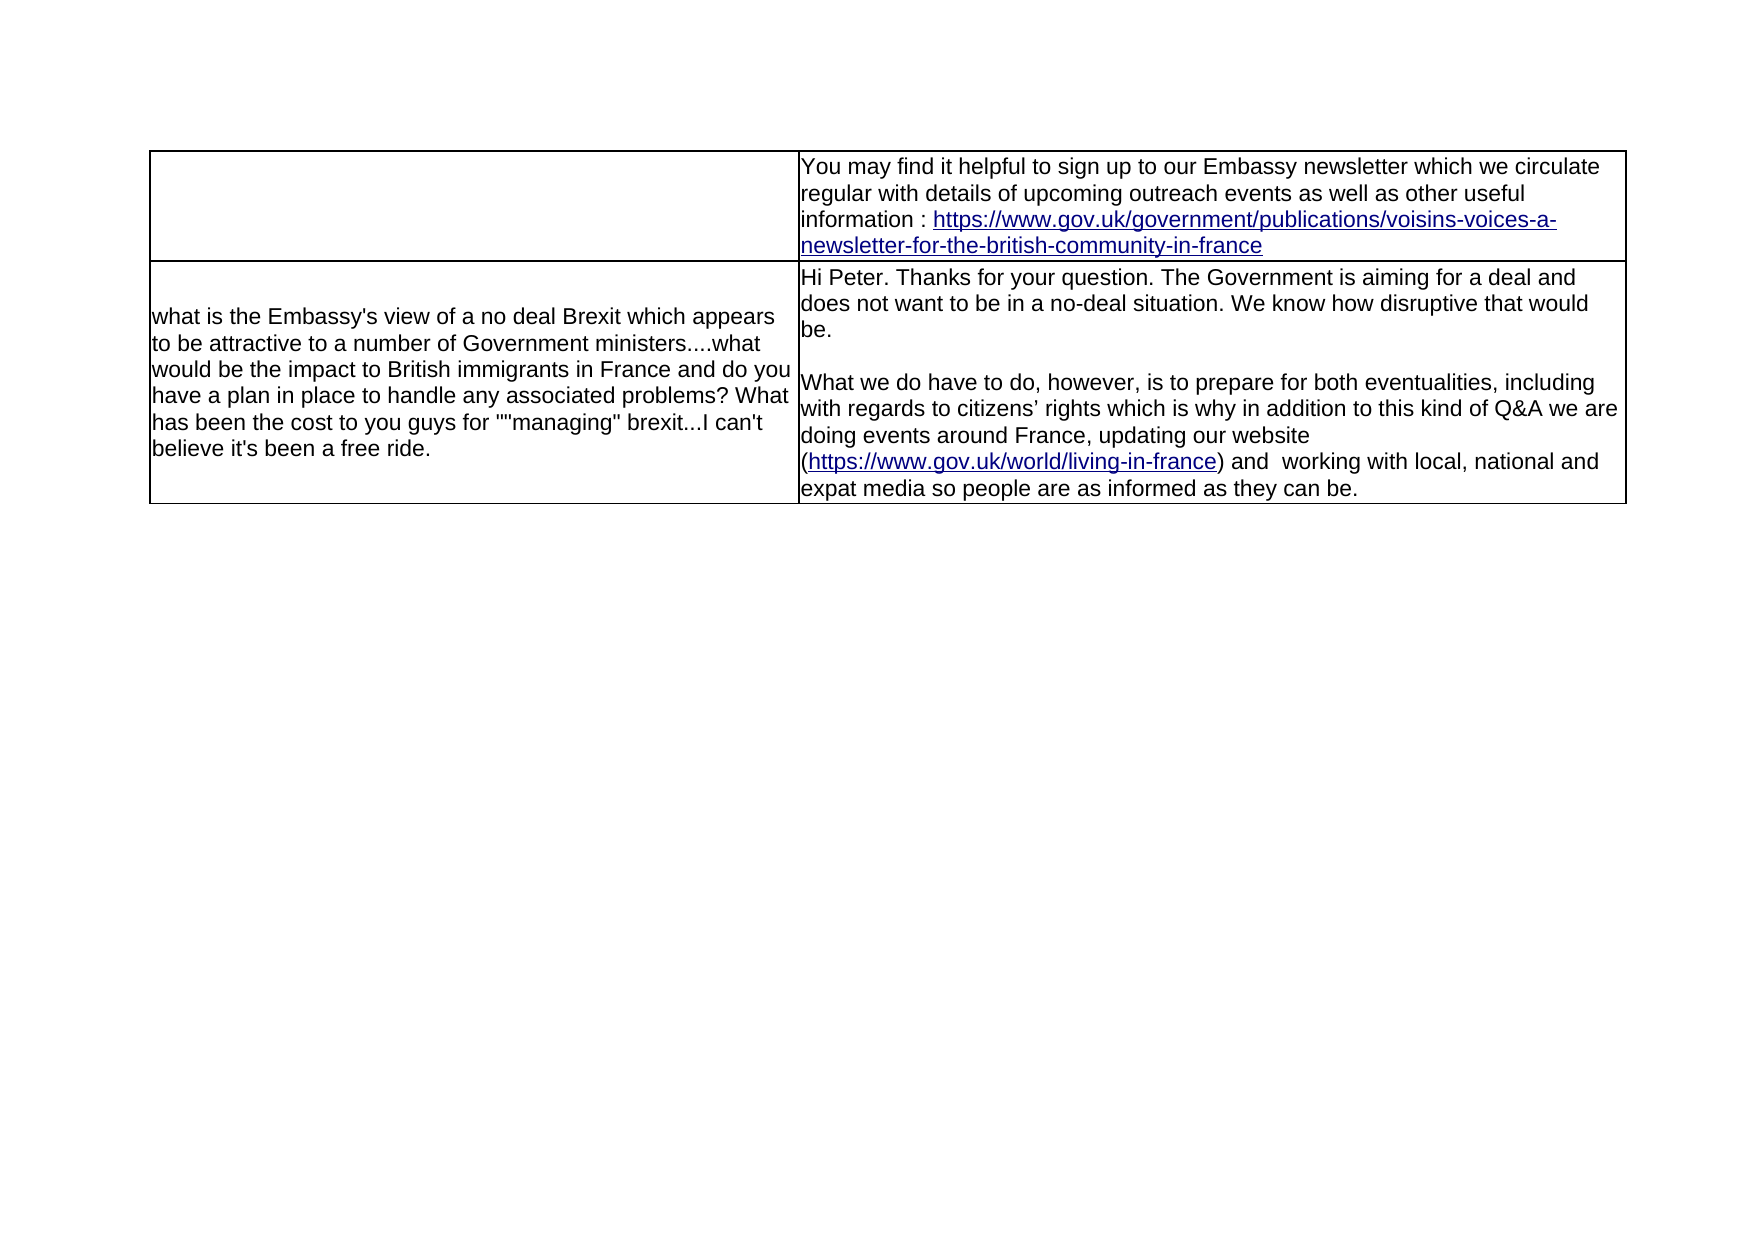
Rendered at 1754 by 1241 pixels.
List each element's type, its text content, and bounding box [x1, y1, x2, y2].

table_cell You may find it helpful to sign up to our Embassy newsletter which we circulate regular with details of upcoming outreach events as well as other useful information : https://www.gov.uk/government/publications/voisins-voices-a-newsletter-for-the-british-community-in-france [800, 152, 1625, 260]
table_cell [151, 152, 798, 260]
table_cell what is the Embassy's view of a no deal Brexit which appears to be attractive to a number of Government ministers....what would be the impact to British immigrants in France and do you have a plan in place to handle any associated problems? What has been the cost to you guys for ""managing" brexit...I can't believe it's been a free ride. [151, 262, 798, 502]
table_cell Hi Peter. Thanks for your question. The Government is aiming for a deal and does not want to be in a no-deal situation. We know how disruptive that would be. What we do have to do, however, is to prepare for both eventualities, including with regards to citizens’ rights which is why in addition to this kind of Q&A we are doing events around France, updating our website (https://www.gov.uk/world/living-in-france) and working with local, national and expat media so people are as informed as they can be. [800, 262, 1625, 502]
